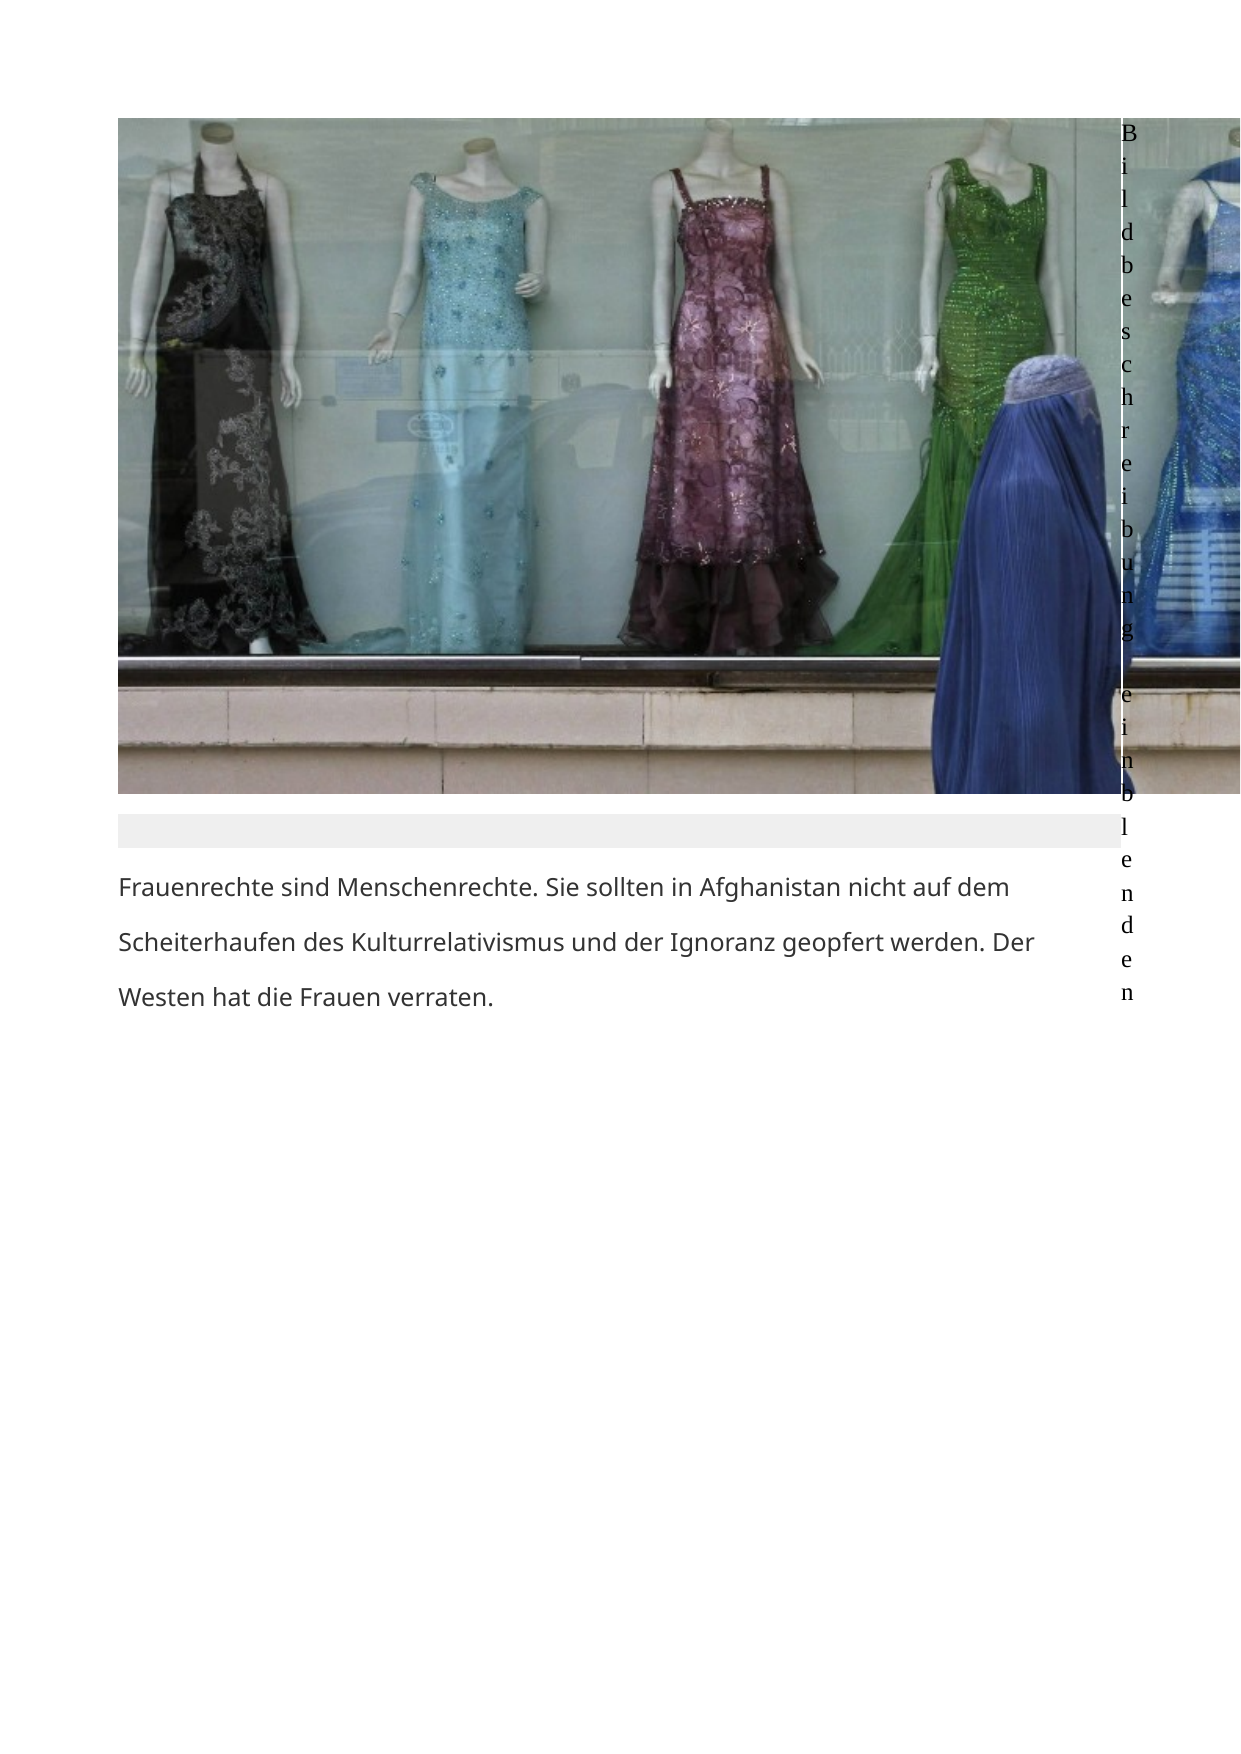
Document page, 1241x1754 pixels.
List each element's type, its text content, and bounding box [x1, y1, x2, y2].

text Frauenrechte sind Menschenrechte. Sie sollten in Afghanistan nicht auf dem Scheiterhaufen des Kulturrelativismus und der Ignoranz geopfert werden. Der Westen hat die Frauen verraten. [118, 869, 1122, 1013]
picture [1125, 263, 1130, 272]
picture [1123, 118, 1241, 794]
picture [1125, 527, 1130, 536]
picture [118, 118, 1121, 794]
picture [1126, 126, 1133, 132]
picture [1126, 133, 1134, 140]
